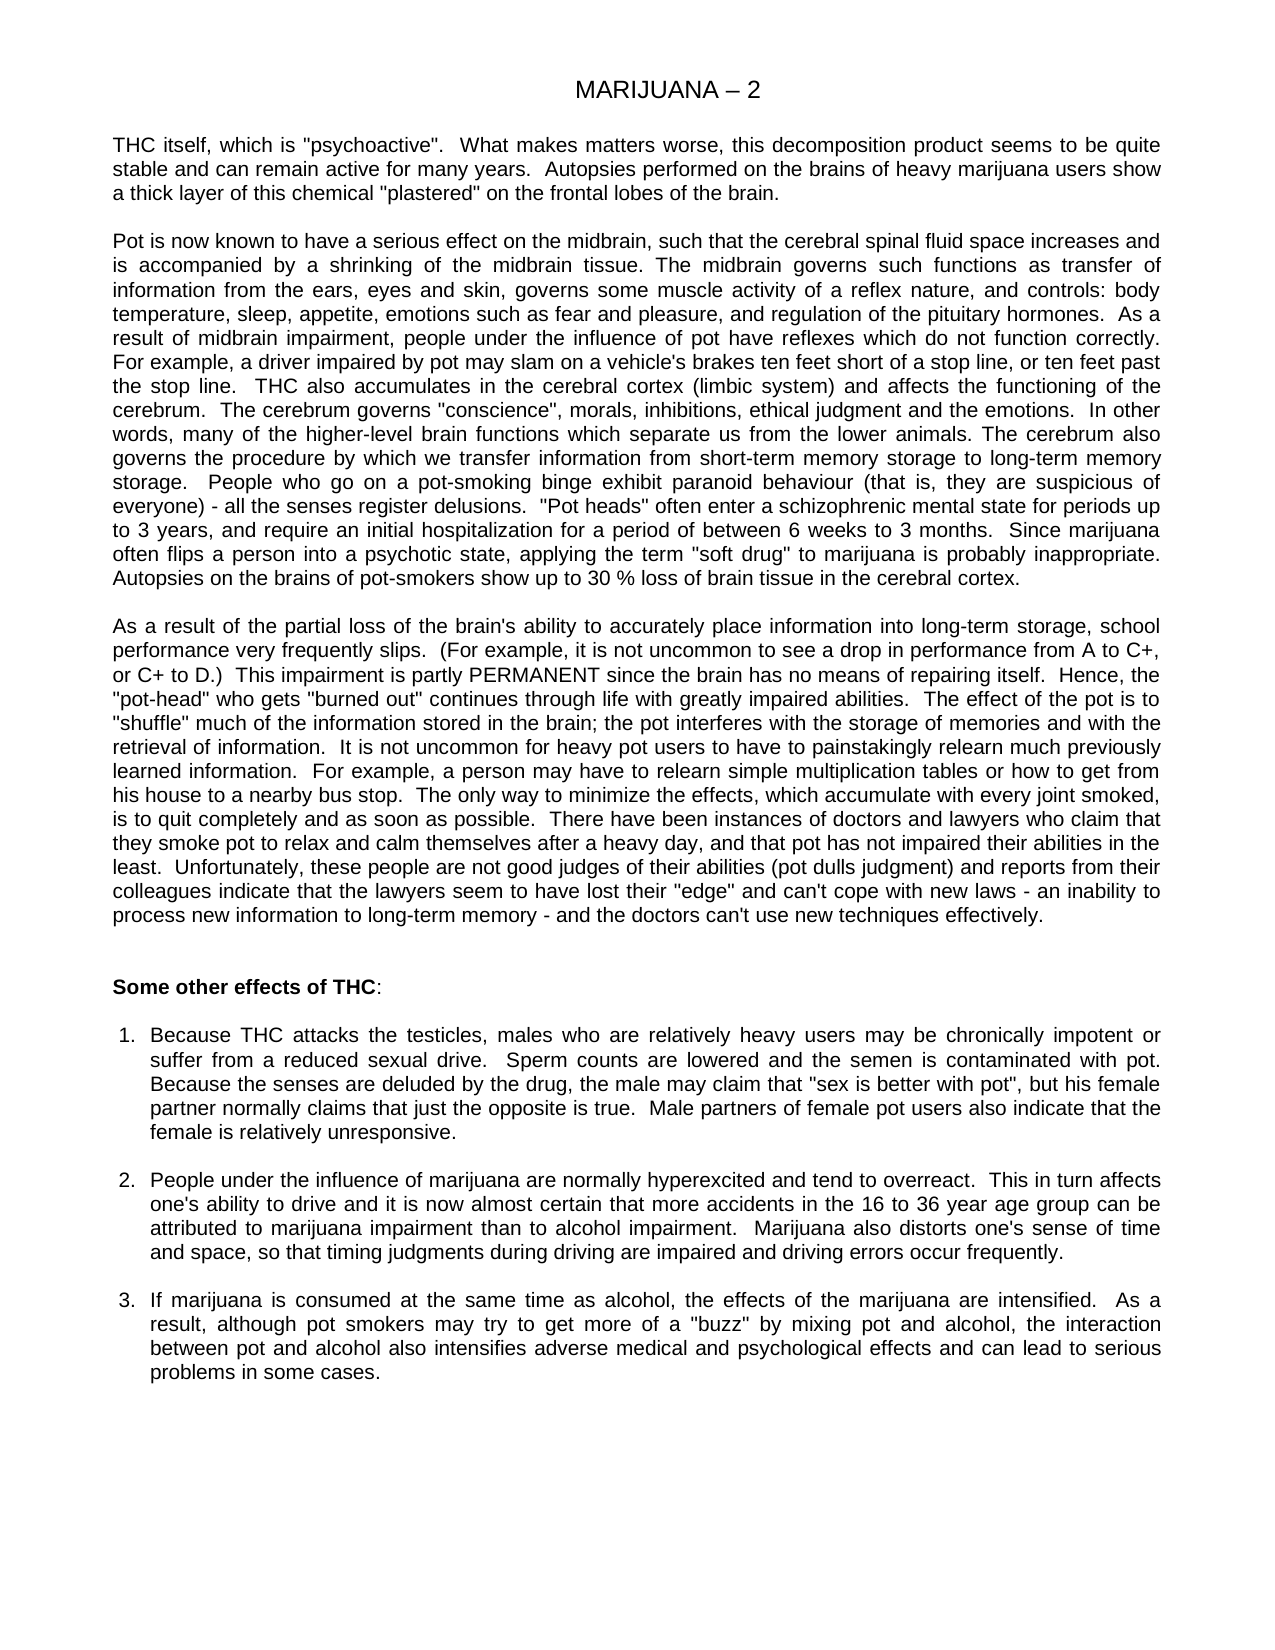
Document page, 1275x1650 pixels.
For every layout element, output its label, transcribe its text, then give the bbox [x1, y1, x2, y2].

text 3. If marijuana is consumed at the same time as alcohol, the effects of the marijuana are intensified. As a result, although pot smokers may try to get more of a "buzz" by mixing pot and alcohol, the interaction between pot and alcohol also intensifies adverse medical and psychological effects and can lead to serious problems in some cases. [112, 1288, 1162, 1384]
text 1. Because THC attacks the testicles, males who are relatively heavy users may be chronically impotent or suffer from a reduced sexual drive. Sperm counts are lowered and the semen is contaminated with pot. Because the senses are deluded by the drug, the male may claim that "sex is better with pot", but his female partner normally claims that just the opposite is true. Male partners of female pot users also indicate that the female is relatively unresponsive. [112, 1023, 1162, 1144]
text 2. People under the influence of marijuana are normally hyperexcited and tend to overreact. This in turn affects one's ability to drive and it is now almost certain that more accidents in the 16 to 36 year age group can be attributed to marijuana impairment than to alcohol impairment. Marijuana also distorts one's sense of time and space, so that timing judgments during driving are impaired and driving errors occur frequently. [112, 1168, 1162, 1264]
text Pot is now known to have a serious effect on the midbrain, such that the cerebral spinal fluid space increases and is accompanied by a shrinking of the midbrain tissue. The midbrain governs such functions as transfer of information from the ears, eyes and skin, governs some muscle activity of a reflex nature, and controls: body temperature, sleep, appetite, emotions such as fear and pleasure, and regulation of the pituitary hormones. As a result of midbrain impairment, people under the influence of pot have reflexes which do not function correctly. For example, a driver impaired by pot may slam on a vehicle's brakes ten feet short of a stop line, or ten feet past the stop line. THC also accumulates in the cerebral cortex (limbic system) and affects the functioning of the cerebrum. The cerebrum governs "conscience", morals, inhibitions, ethical judgment and the emotions. In other words, many of the higher-level brain functions which separate us from the lower animals. The cerebrum also governs the procedure by which we transfer information from short-term memory storage to long-term memory storage. People who go on a pot-smoking binge exhibit paranoid behaviour (that is, they are suspicious of everyone) - all the senses register delusions. "Pot heads" often enter a schizophrenic mental state for periods up to 3 years, and require an initial hospitalization for a period of between 6 weeks to 3 months. Since marijuana often flips a person into a psychotic state, applying the term "soft drug" to marijuana is probably inappropriate. Autopsies on the brains of pot-smokers show up to 30 % loss of brain tissue in the cerebral cortex. [112, 229, 1162, 590]
text Some other effects of THC: [112, 975, 1162, 999]
text THC itself, which is "psychoactive". What makes matters worse, this decomposition product seems to be quite stable and can remain active for many years. Autopsies performed on the brains of heavy marijuana users show a thick layer of this chemical "plastered" on the frontal lobes of the brain. [112, 133, 1162, 205]
text As a result of the partial loss of the brain's ability to accurately place information into long-term storage, school performance very frequently slips. (For example, it is not uncommon to see a drop in performance from A to C+, or C+ to D.) This impairment is partly PERMANENT since the brain has no means of repairing itself. Hence, the "pot-head" who gets "burned out" continues through life with greatly impaired abilities. The effect of the pot is to "shuffle" much of the information stored in the brain; the pot interferes with the storage of memories and with the retrieval of information. It is not uncommon for heavy pot users to have to painstakingly relearn much previously learned information. For example, a person may have to relearn simple multiplication tables or how to get from his house to a nearby bus stop. The only way to minimize the effects, which accumulate with every joint smoked, is to quit completely and as soon as possible. There have been instances of doctors and lawyers who claim that they smoke pot to relax and calm themselves after a heavy day, and that pot has not impaired their abilities in the least. Unfortunately, these people are not good judges of their abilities (pot dulls judgment) and reports from their colleagues indicate that the lawyers seem to have lost their "edge" and can't cope with new laws - an inability to process new information to long-term memory - and the doctors can't use new techniques effectively. [112, 614, 1162, 927]
